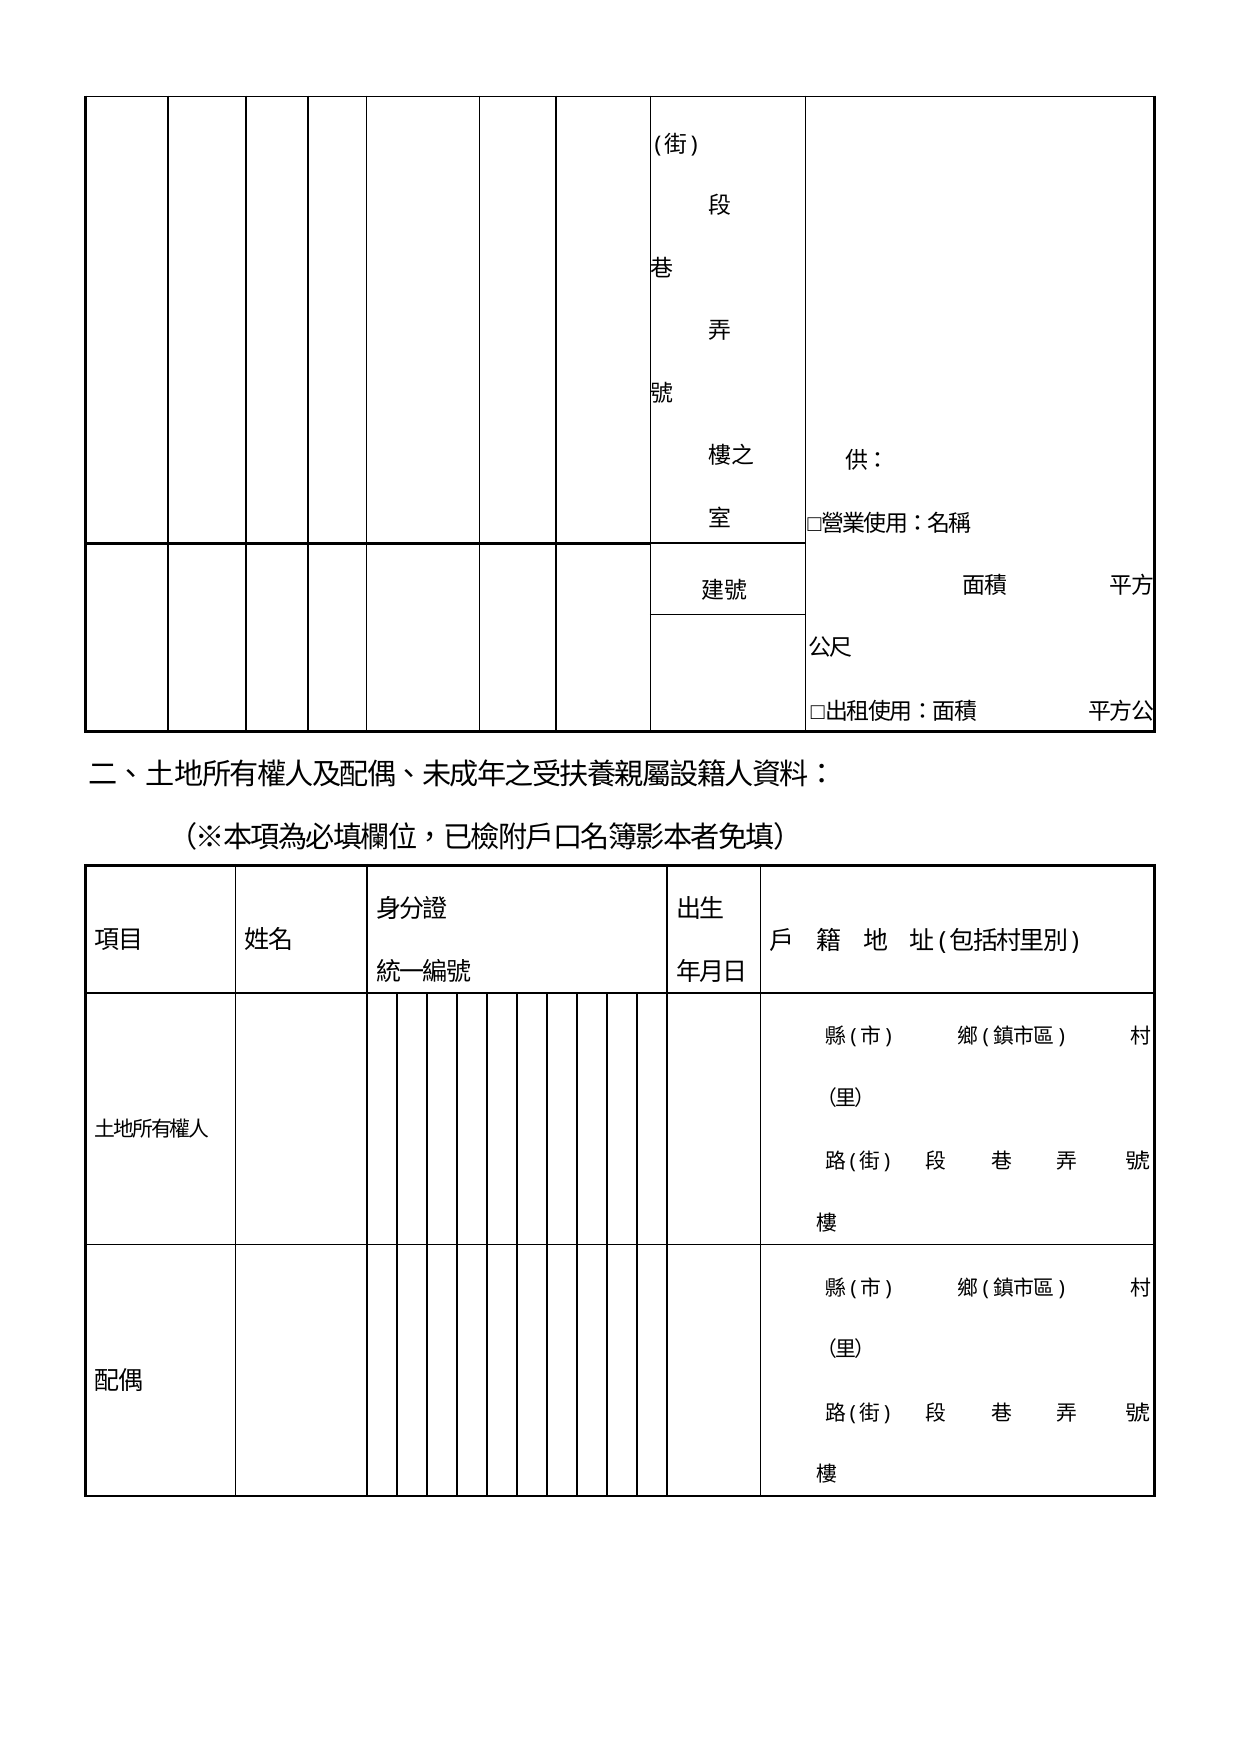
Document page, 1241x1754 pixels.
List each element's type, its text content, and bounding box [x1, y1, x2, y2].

table_cell [247, 545, 307, 729]
table_cell [368, 994, 396, 1244]
table_cell [578, 994, 606, 1244]
table_cell 縣(市) 鄉(鎮市區) 村（里） 路(街) 段 巷 弄 號 樓 [761, 994, 1153, 1244]
table_cell [458, 994, 486, 1244]
table_cell [480, 97, 555, 542]
table_cell [668, 994, 760, 1244]
table_cell 建號 [651, 544, 805, 613]
table_header 出生 年月日 [668, 867, 760, 992]
table_cell [367, 545, 479, 729]
table_cell [428, 994, 456, 1244]
table_cell [428, 1245, 456, 1495]
text 二、土地所有權人及配偶、未成年之受扶養親屬設籍人資料： [89, 733, 1122, 795]
table_cell [247, 97, 307, 542]
table_cell [557, 97, 650, 542]
table_cell [488, 994, 516, 1244]
table_cell [236, 1245, 366, 1495]
table_cell [169, 545, 245, 729]
table_cell [638, 994, 666, 1244]
table_cell □1.全棟（或整樓層）均自用並無出租或營業情形 □2.本棟房屋共 層，其中第 層供： □營業使用：名稱 面積 平方公尺 □出租使用：面積 平方公尺 □ 3.持分土地之地上樓層房屋係： 自用： 平方公尺 營業： 平方公尺 出租： 平方公尺 [806, 97, 1153, 729]
table_cell [309, 97, 366, 542]
table_cell [169, 97, 245, 542]
table_cell [458, 1245, 486, 1495]
table_cell [398, 1245, 426, 1495]
table_cell [608, 1245, 636, 1495]
table_cell [368, 1245, 396, 1495]
table_header 項目 [87, 867, 235, 992]
table_cell [608, 994, 636, 1244]
table_cell [367, 97, 479, 542]
table_cell [578, 1245, 606, 1495]
table_cell [488, 1245, 516, 1495]
text （※本項為必填欄位，已檢附戶口名簿影本者免填） [168, 795, 1122, 858]
table_cell (街) 段 巷 弄 號 樓之 室 [651, 97, 805, 542]
table_cell 土地所有權人 [87, 994, 235, 1244]
table_cell [309, 545, 366, 729]
table_cell [518, 1245, 546, 1495]
table_cell [87, 97, 167, 542]
table_cell [398, 994, 426, 1244]
table_cell [557, 545, 650, 729]
table_cell [518, 994, 546, 1244]
table_cell [480, 545, 555, 729]
table_header 戶 籍 地 址(包括村里別) [761, 867, 1153, 992]
table_header 姓名 [236, 867, 366, 992]
table_header 身分證 統一編號 [368, 867, 666, 992]
table_cell [548, 994, 576, 1244]
table_cell 縣(市) 鄉(鎮市區) 村（里） 路(街) 段 巷 弄 號 樓 [761, 1245, 1153, 1495]
table_cell [236, 994, 366, 1244]
table_cell [668, 1245, 760, 1495]
table_cell [638, 1245, 666, 1495]
table_cell 配偶 [87, 1245, 235, 1495]
table_cell [87, 545, 167, 729]
table_cell [651, 615, 805, 729]
table_cell [548, 1245, 576, 1495]
